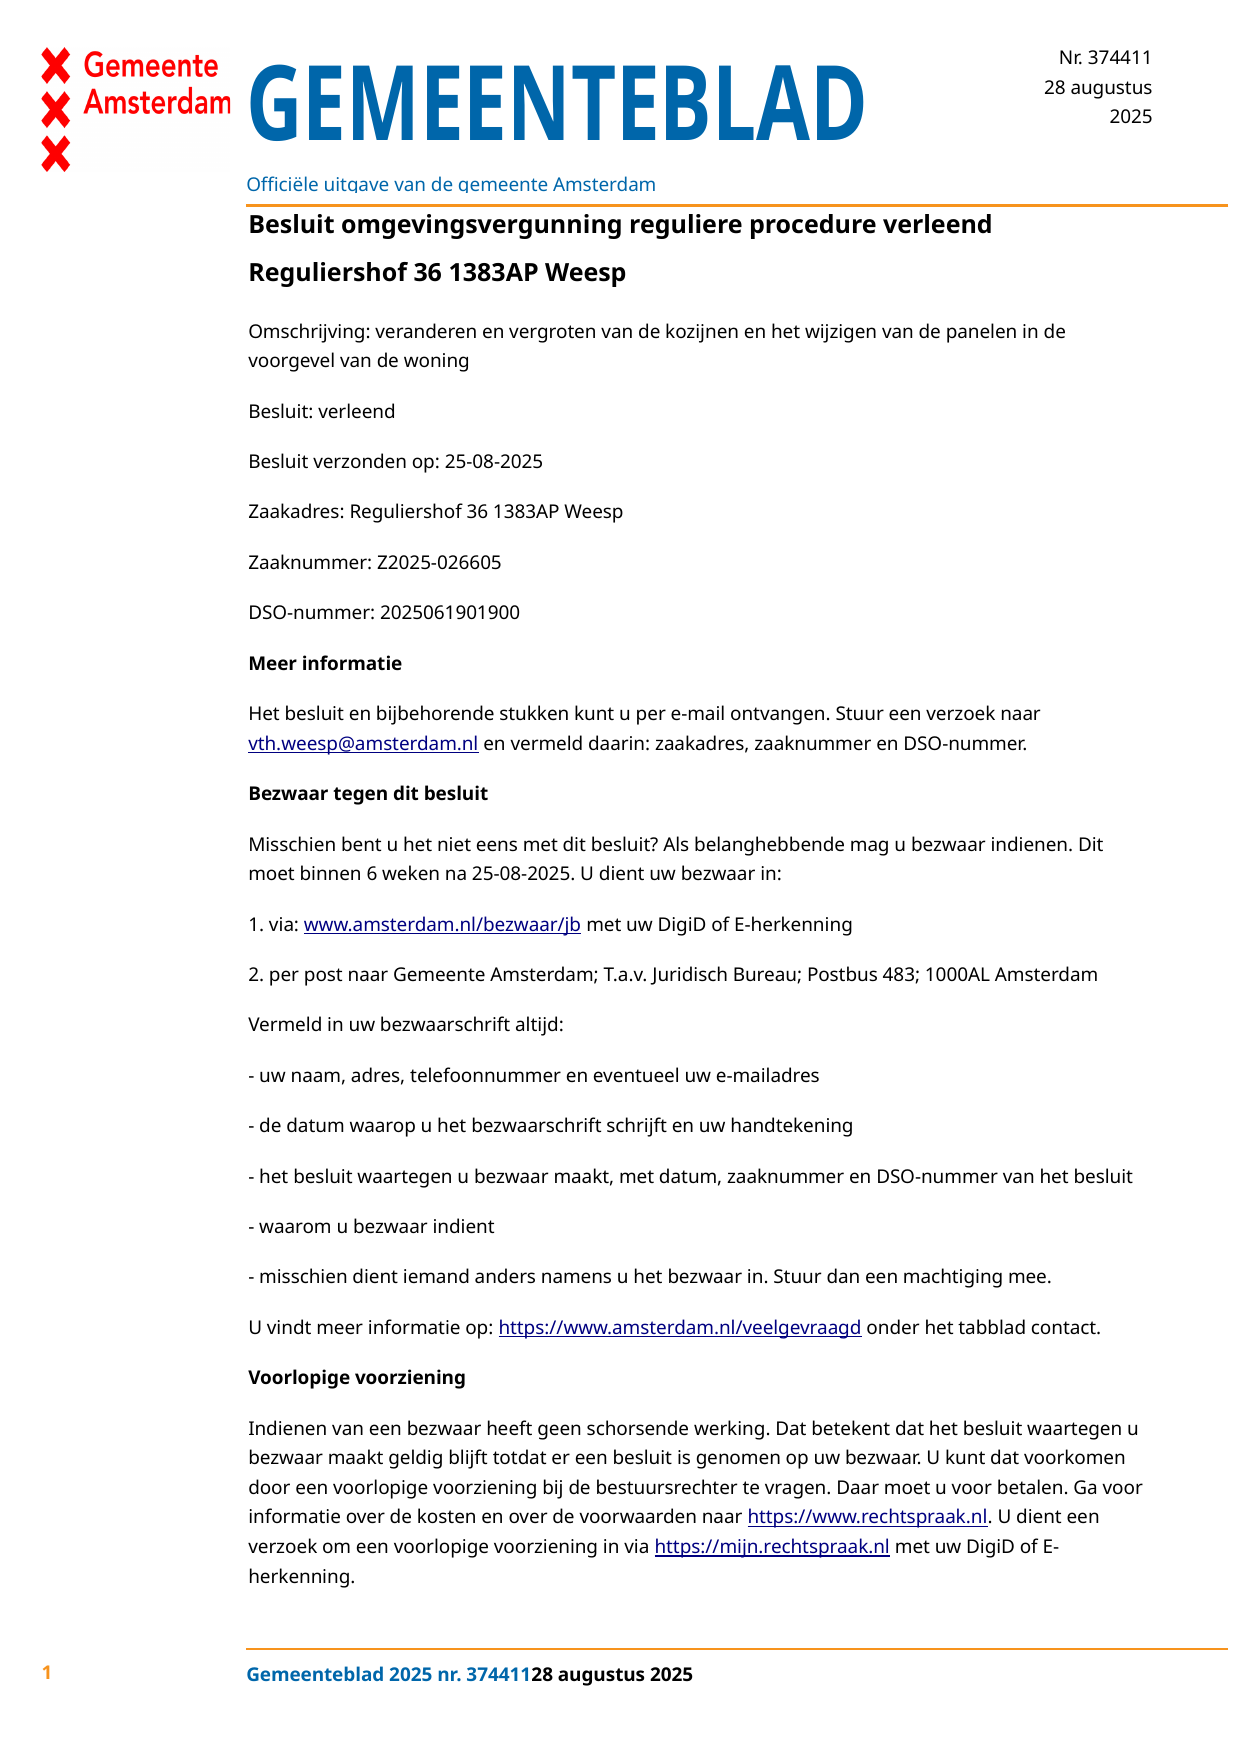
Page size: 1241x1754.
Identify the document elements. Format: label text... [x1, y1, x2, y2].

text Omschrijving: veranderen en vergroten van de kozijnen en het wijzigen van de panelen in de voorgevel van de woning [248, 318, 1152, 373]
text Besluit verzonden op: 25-08-2025 [248, 448, 1152, 474]
text U vindt meer informatie op: https://www.amsterdam.nl/veelgevraagd onder het tabblad contact. [248, 1314, 1152, 1340]
text Zaakadres: Reguliershof 36 1383AP Weesp [248, 499, 1152, 524]
text Vermeld in uw bezwaarschrift altijd: [248, 1012, 1152, 1037]
text DSO-nummer: 2025061901900 [248, 599, 1152, 625]
text - uw naam, adres, telefoonnummer en eventueel uw e-mailadres [248, 1062, 1152, 1088]
text Meer informatie [248, 650, 1152, 676]
text Besluit omgevingsvergunning reguliere procedure verleend Reguliershof 36 1383AP Weesp [248, 207, 1152, 288]
text - het besluit waartegen u bezwaar maakt, met datum, zaaknummer en DSO-nummer van het besluit [248, 1163, 1152, 1189]
text 1. via: www.amsterdam.nl/bezwaar/jb met uw DigiD of E-herkenning [248, 911, 1152, 937]
text Bezwaar tegen dit besluit [248, 780, 1152, 806]
text Zaaknummer: Z2025-026605 [248, 549, 1152, 575]
picture [41, 47, 231, 172]
text - de datum waarop u het bezwaarschrift schrijft en uw handtekening [248, 1112, 1152, 1138]
text Misschien bent u het niet eens met dit besluit? Als belanghebbende mag u bezwaar indienen. Dit moet binnen 6 weken na 25-08-2025. U dient uw bezwaar in: [248, 831, 1152, 886]
text 2. per post naar Gemeente Amsterdam; T.a.v. Juridisch Bureau; Postbus 483; 1000AL Amsterdam [248, 961, 1152, 987]
text Besluit: verleend [248, 398, 1152, 424]
text Het besluit en bijbehorende stukken kunt u per e-mail ontvangen. Stuur een verzoek naar vth.weesp@amsterdam.nl en vermeld daarin: zaakadres, zaaknummer en DSO-nummer. [248, 700, 1152, 756]
text Voorlopige voorziening [248, 1364, 1152, 1390]
text - misschien dient iemand anders namens u het bezwaar in. Stuur dan een machtiging mee. [248, 1264, 1152, 1289]
text - waarom u bezwaar indient [248, 1213, 1152, 1239]
text Indienen van een bezwaar heeft geen schorsende werking. Dat betekent dat het besluit waartegen u bezwaar maakt geldig blijft totdat er een besluit is genomen op uw bezwaar. U kunt dat voorkomen door een voorlopige voorziening bij de bestuursrechter te vragen. Daar moet u voor betalen. Ga voor informatie over de kosten en over de voorwaarden naar https://www.rechtspraak.nl. U dient een verzoek om een voorlopige voorziening in via https://mijn.rechtspraak.nl met uw DigiD of E-herkenning. [248, 1415, 1152, 1589]
